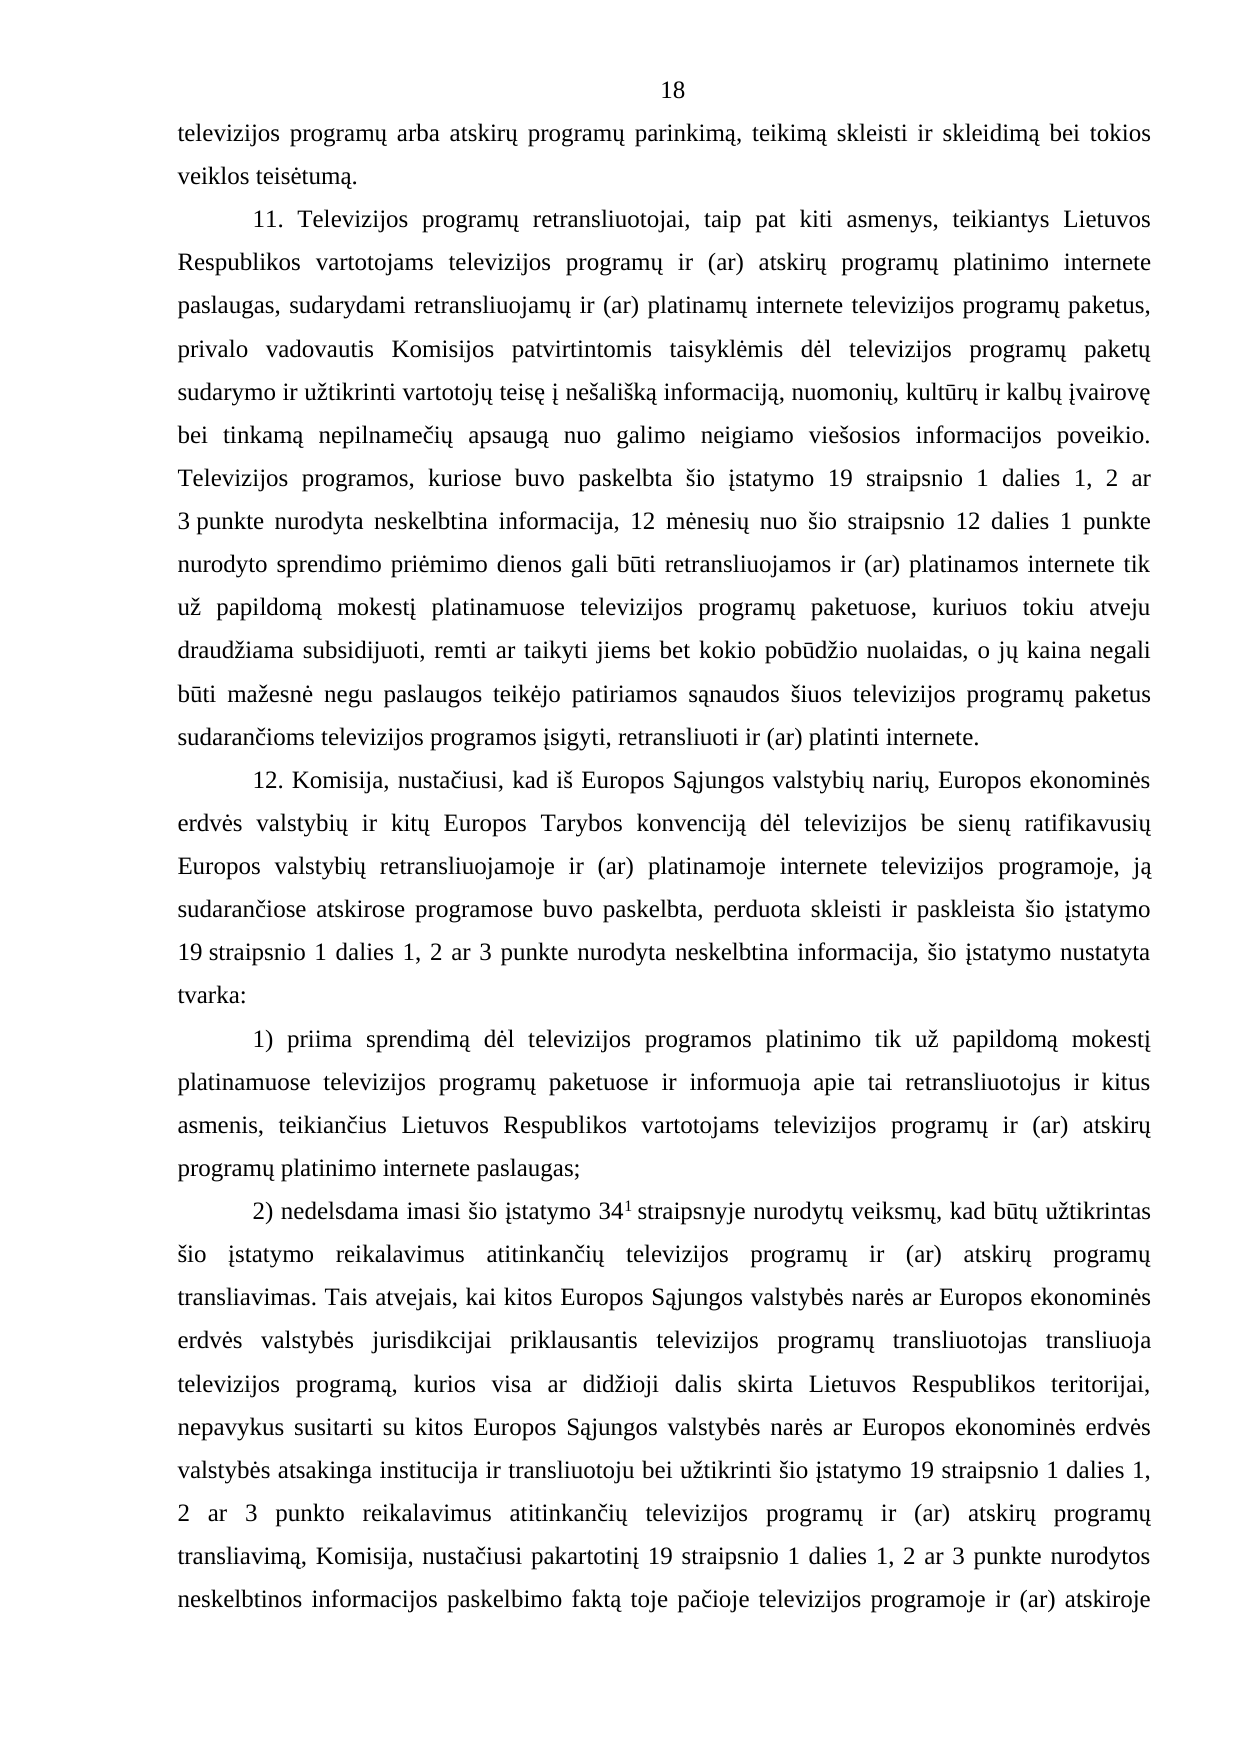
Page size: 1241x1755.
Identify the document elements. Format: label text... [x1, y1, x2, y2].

text 1) priima sprendimą dėl televizijos programos platinimo tik už papildomą mokestį platinamuose televizijos programų paketuose ir informuoja apie tai retransliuotojus ir kitus asmenis, teikiančius Lietuvos Respublikos vartotojams televizijos programų ir (ar) atskirų programų platinimo internete paslaugas; [177, 1024, 1152, 1182]
text 12. Komisija, nustačiusi, kad iš Europos Sąjungos valstybių narių, Europos ekonominės erdvės valstybių ir kitų Europos Tarybos konvenciją dėl televizijos be sienų ratifikavusių Europos valstybių retransliuojamoje ir (ar) platinamoje internete televizijos programoje, ją sudarančiose atskirose programose buvo paskelbta, perduota skleisti ir paskleista šio įstatymo 19 straipsnio 1 dalies 1, 2 ar 3 punkte nurodyta neskelbtina informacija, šio įstatymo nustatyta tvarka: [177, 765, 1152, 1009]
text televizijos programų arba atskirų programų parinkimą, teikimą skleisti ir skleidimą bei tokios veiklos teisėtumą. [177, 118, 1152, 190]
text 11. Televizijos programų retransliuotojai, taip pat kiti asmenys, teikiantys Lietuvos Respublikos vartotojams televizijos programų ir (ar) atskirų programų platinimo internete paslaugas, sudarydami retransliuojamų ir (ar) platinamų internete televizijos programų paketus, privalo vadovautis Komisijos patvirtintomis taisyklėmis dėl televizijos programų paketų sudarymo ir užtikrinti vartotojų teisę į nešališką informaciją, nuomonių, kultūrų ir kalbų įvairovę bei tinkamą nepilnamečių apsaugą nuo galimo neigiamo viešosios informacijos poveikio. Televizijos programos, kuriose buvo paskelbta šio įstatymo 19 straipsnio 1 dalies 1, 2 ar 3 punkte nurodyta neskelbtina informacija, 12 mėnesių nuo šio straipsnio 12 dalies 1 punkte nurodyto sprendimo priėmimo dienos gali būti retransliuojamos ir (ar) platinamos internete tik už papildomą mokestį platinamuose televizijos programų paketuose, kuriuos tokiu atveju draudžiama subsidijuoti, remti ar taikyti jiems bet kokio pobūdžio nuolaidas, o jų kaina negali būti mažesnė negu paslaugos teikėjo patiriamos sąnaudos šiuos televizijos programų paketus sudarančioms televizijos programos įsigyti, retransliuoti ir (ar) platinti internete. [177, 204, 1152, 751]
text 2) nedelsdama imasi šio įstatymo 341 straipsnyje nurodytų veiksmų, kad būtų užtikrintas šio įstatymo reikalavimus atitinkančių televizijos programų ir (ar) atskirų programų transliavimas. Tais atvejais, kai kitos Europos Sąjungos valstybės narės ar Europos ekonominės erdvės valstybės jurisdikcijai priklausantis televizijos programų transliuotojas transliuoja televizijos programą, kurios visa ar didžioji dalis skirta Lietuvos Respublikos teritorijai, nepavykus susitarti su kitos Europos Sąjungos valstybės narės ar Europos ekonominės erdvės valstybės atsakinga institucija ir transliuotoju bei užtikrinti šio įstatymo 19 straipsnio 1 dalies 1, 2 ar 3 punkto reikalavimus atitinkančių televizijos programų ir (ar) atskirų programų transliavimą, Komisija, nustačiusi pakartotinį 19 straipsnio 1 dalies 1, 2 ar 3 punkte nurodytos neskelbtinos informacijos paskelbimo faktą toje pačioje televizijos programoje ir (ar) atskiroje [177, 1196, 1152, 1613]
